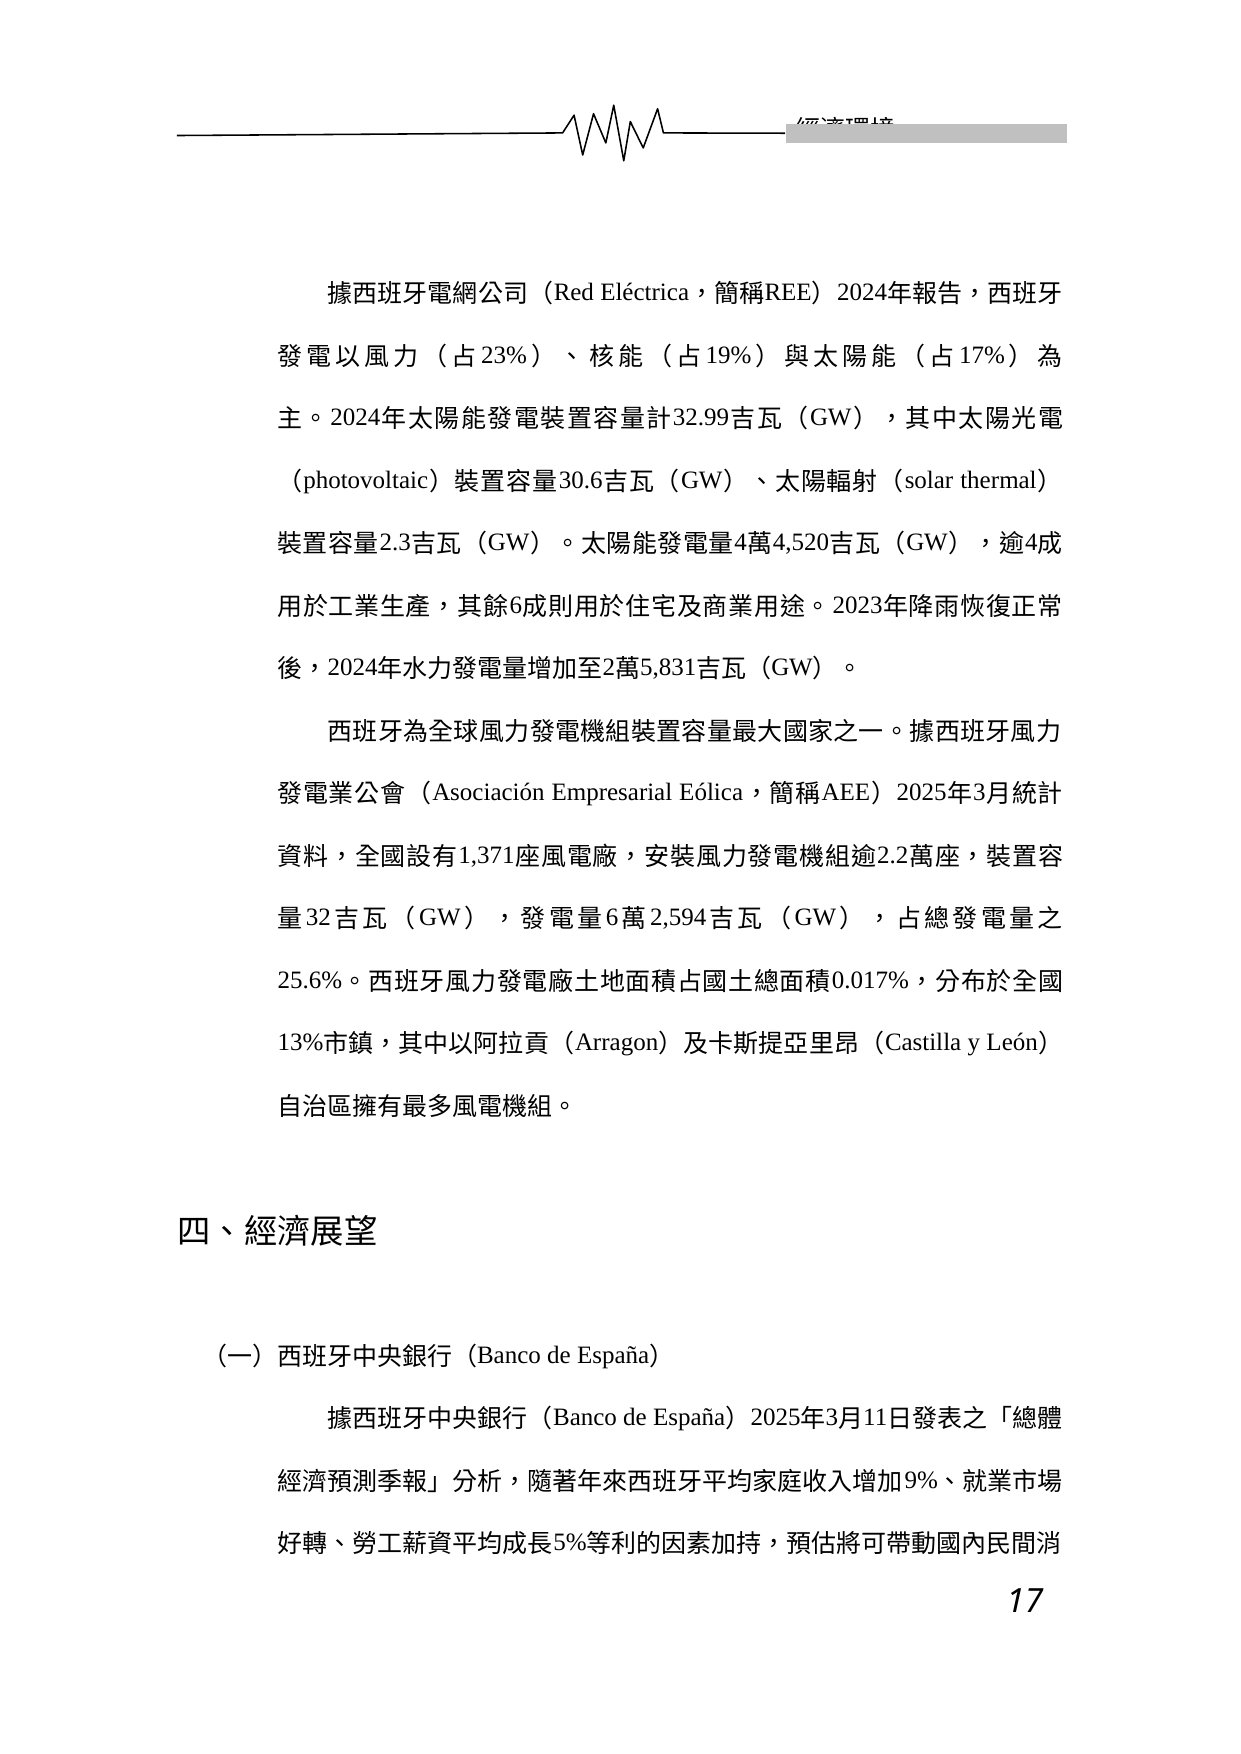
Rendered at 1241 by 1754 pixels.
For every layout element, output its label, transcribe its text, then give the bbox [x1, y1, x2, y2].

text 四、經濟展望 [177, 1188, 1063, 1250]
text （一）西班牙中央銀行（Banco de España） [202, 1313, 1063, 1375]
text 據西班牙電網公司（Red Eléctrica，簡稱REE）2024年報告，西班牙發電以風力（占23%）、核能（占19%）與太陽能（占17%）為主。2024年太陽能發電裝置容量計32.99吉瓦（GW），其中太陽光電（photovoltaic）裝置容量30.6吉瓦（GW）、太陽輻射（solar thermal）裝置容量2.3吉瓦（GW）。太陽能發電量4萬4,520吉瓦（GW），逾4成用於工業生產，其餘6成則用於住宅及商業用途。2023年降雨恢復正常後，2024年水力發電量增加至2萬5,831吉瓦（GW）。 [277, 250, 1063, 688]
text 西班牙為全球風力發電機組裝置容量最大國家之一。據西班牙風力發電業公會（Asociación Empresarial Eólica，簡稱AEE）2025年3月統計資料，全國設有1,371座風電廠，安裝風力發電機組逾2.2萬座，裝置容量32吉瓦（GW），發電量6萬2,594吉瓦（GW），占總發電量之25.6%。西班牙風力發電廠土地面積占國土總面積0.017%，分布於全國13%市鎮，其中以阿拉貢（Arragon）及卡斯提亞里昂（Castilla y León）自治區擁有最多風電機組。 [277, 688, 1063, 1125]
text 據西班牙中央銀行（Banco de España）2025年3月11日發表之「總體經濟預測季報」分析，隨著年來西班牙平均家庭收入增加9%、就業市場好轉、勞工薪資平均成長5%等利的因素加持，預估將可帶動國內民間消 [277, 1375, 1063, 1563]
